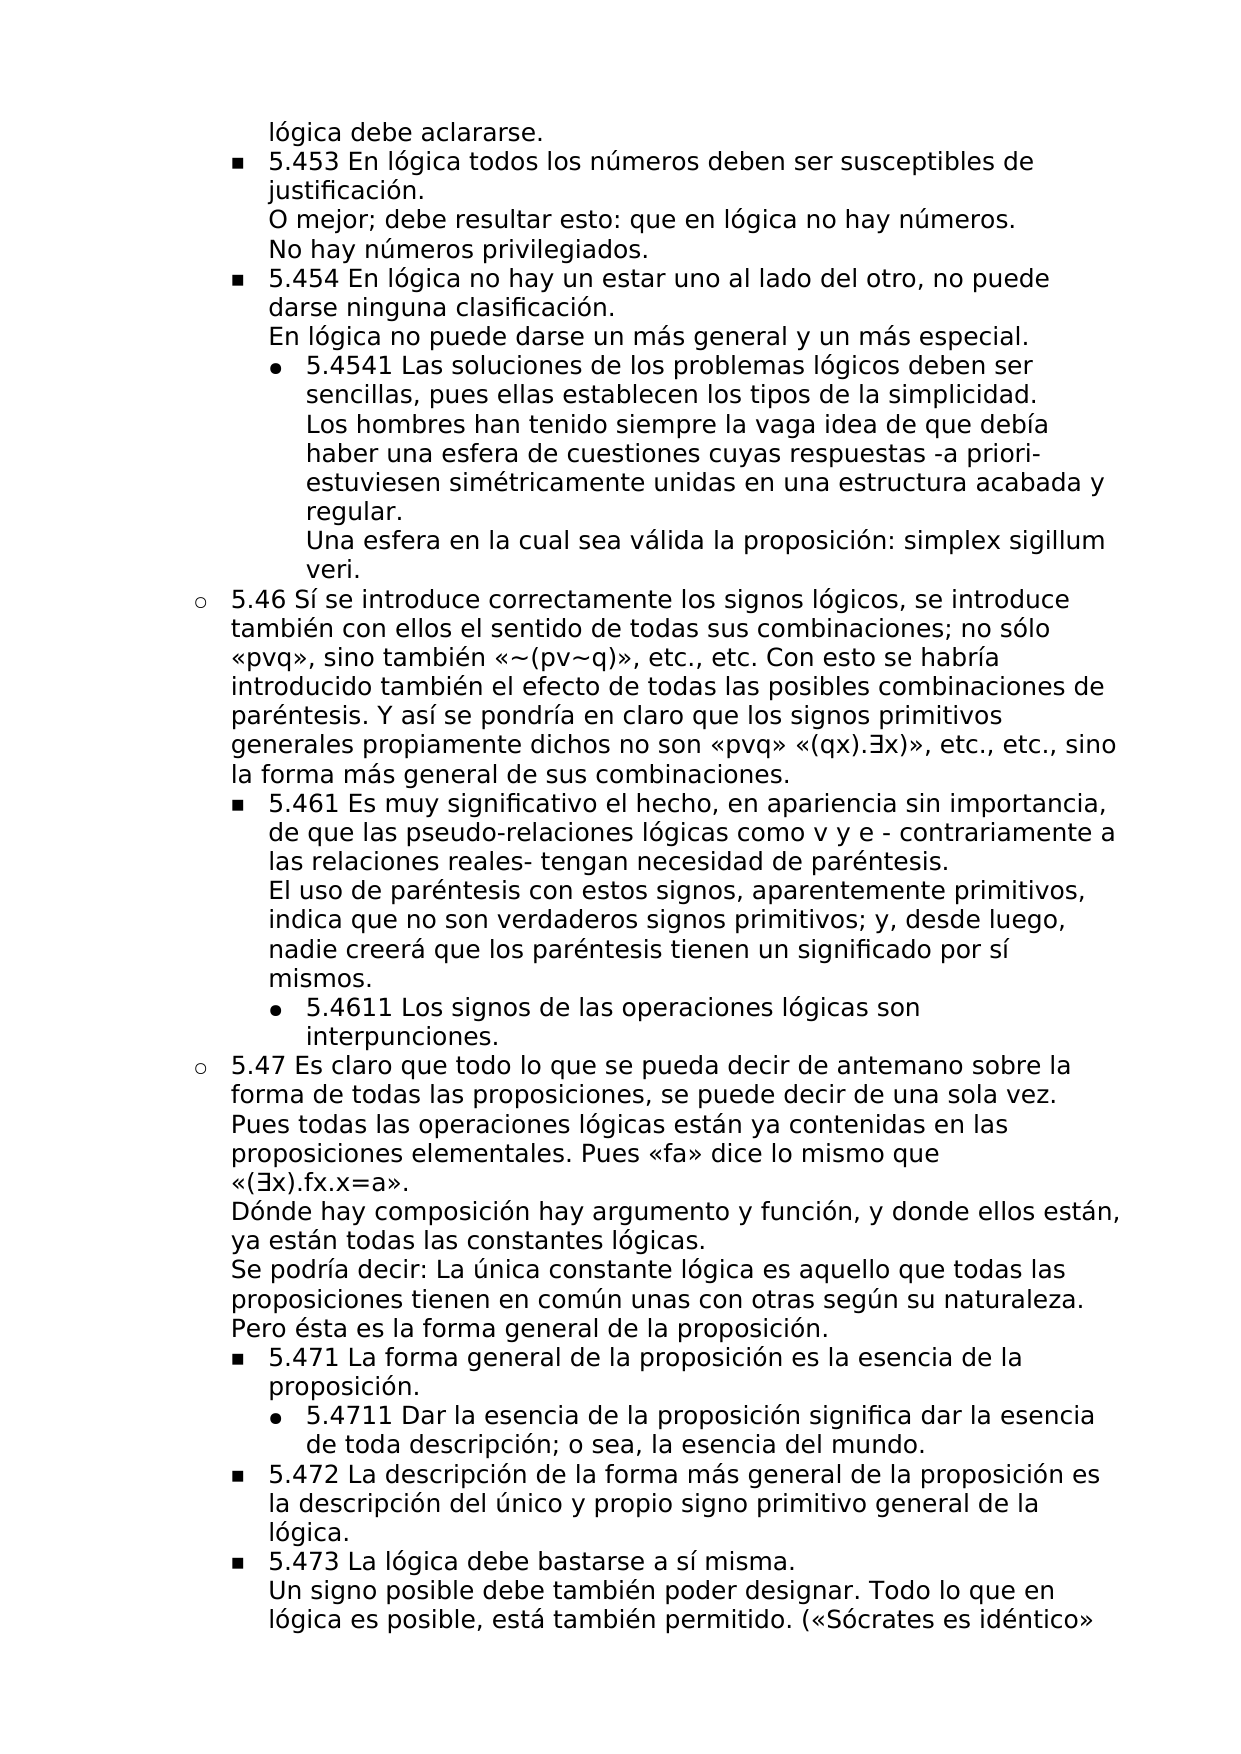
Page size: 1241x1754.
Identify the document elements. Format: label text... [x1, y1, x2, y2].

list Una esfera en la cual sea válida la proposición: simplex sigillum veri. [268, 526, 1122, 585]
list 5.4541 Las soluciones de los problemas lógicos deben ser sencillas, pues ellas establecen los tipos de la simplicidad. [268, 351, 1122, 410]
list 5.453 En lógica todos los números deben ser susceptibles de justificación. [231, 147, 1122, 206]
list Dónde hay composición hay argumento y función, y donde ellos están, ya están todas las constantes lógicas. [193, 1197, 1122, 1256]
list En lógica no puede darse un más general y un más especial. [231, 322, 1122, 351]
list O mejor; debe resultar esto: que en lógica no hay números. [231, 206, 1122, 235]
list 5.4611 Los signos de las operaciones lógicas son interpunciones. [268, 993, 1122, 1051]
list 5.46 Sí se introduce correctamente los signos lógicos, se introduce también con ellos el sentido de todas sus combinaciones; no sólo «pvq», sino también «~(pv~q)», etc., etc. Con esto se habría introducido también el efecto de todas las posibles combinaciones de paréntesis. Y así se pondría en claro que los signos primitivos generales propiamente dichos no son «pvq» «(qx).∃x)», etc., etc., sino la forma más general de sus combinaciones. [193, 585, 1122, 789]
list Pero ésta es la forma general de la proposición. [193, 1314, 1122, 1343]
list «(∃x).fx.x=a». [193, 1168, 1122, 1197]
list Se podría decir: La única constante lógica es aquello que todas las proposiciones tienen en común unas con otras según su naturaleza. [193, 1256, 1122, 1314]
list 5.473 La lógica debe bastarse a sí misma. [231, 1547, 1122, 1576]
list 5.4711 Dar la esencia de la proposición significa dar la esencia de toda descripción; o sea, la esencia del mundo. [268, 1401, 1122, 1460]
list Los hombres han tenido siempre la vaga idea de que debía haber una esfera de cuestiones cuyas respuestas -a priori- estuviesen simétricamente unidas en una estructura acabada y regular. [268, 410, 1122, 526]
list 5.454 En lógica no hay un estar uno al lado del otro, no puede darse ninguna clasificación. [231, 264, 1122, 322]
list 5.471 La forma general de la proposición es la esencia de la proposición. [231, 1343, 1122, 1401]
list lógica debe aclararse. [231, 118, 1122, 147]
list Pues todas las operaciones lógicas están ya contenidas en las proposiciones elementales. Pues «fa» dice lo mismo que [193, 1110, 1122, 1168]
list 5.461 Es muy significativo el hecho, en apariencia sin importancia, de que las pseudo-relaciones lógicas como v y e - contrariamente a las relaciones reales- tengan necesidad de paréntesis. [231, 789, 1122, 876]
list El uso de paréntesis con estos signos, aparentemente primitivos, indica que no son verdaderos signos primitivos; y, desde luego, nadie creerá que los paréntesis tienen un significado por sí mismos. [231, 876, 1122, 993]
list 5.472 La descripción de la forma más general de la proposición es la descripción del único y propio signo primitivo general de la lógica. [231, 1460, 1122, 1547]
list No hay números privilegiados. [231, 235, 1122, 264]
list 5.47 Es claro que todo lo que se pueda decir de antemano sobre la forma de todas las proposiciones, se puede decir de una sola vez. [193, 1051, 1122, 1110]
list Un signo posible debe también poder designar. Todo lo que en lógica es posible, está también permitido. («Sócrates es idéntico» [231, 1576, 1122, 1635]
